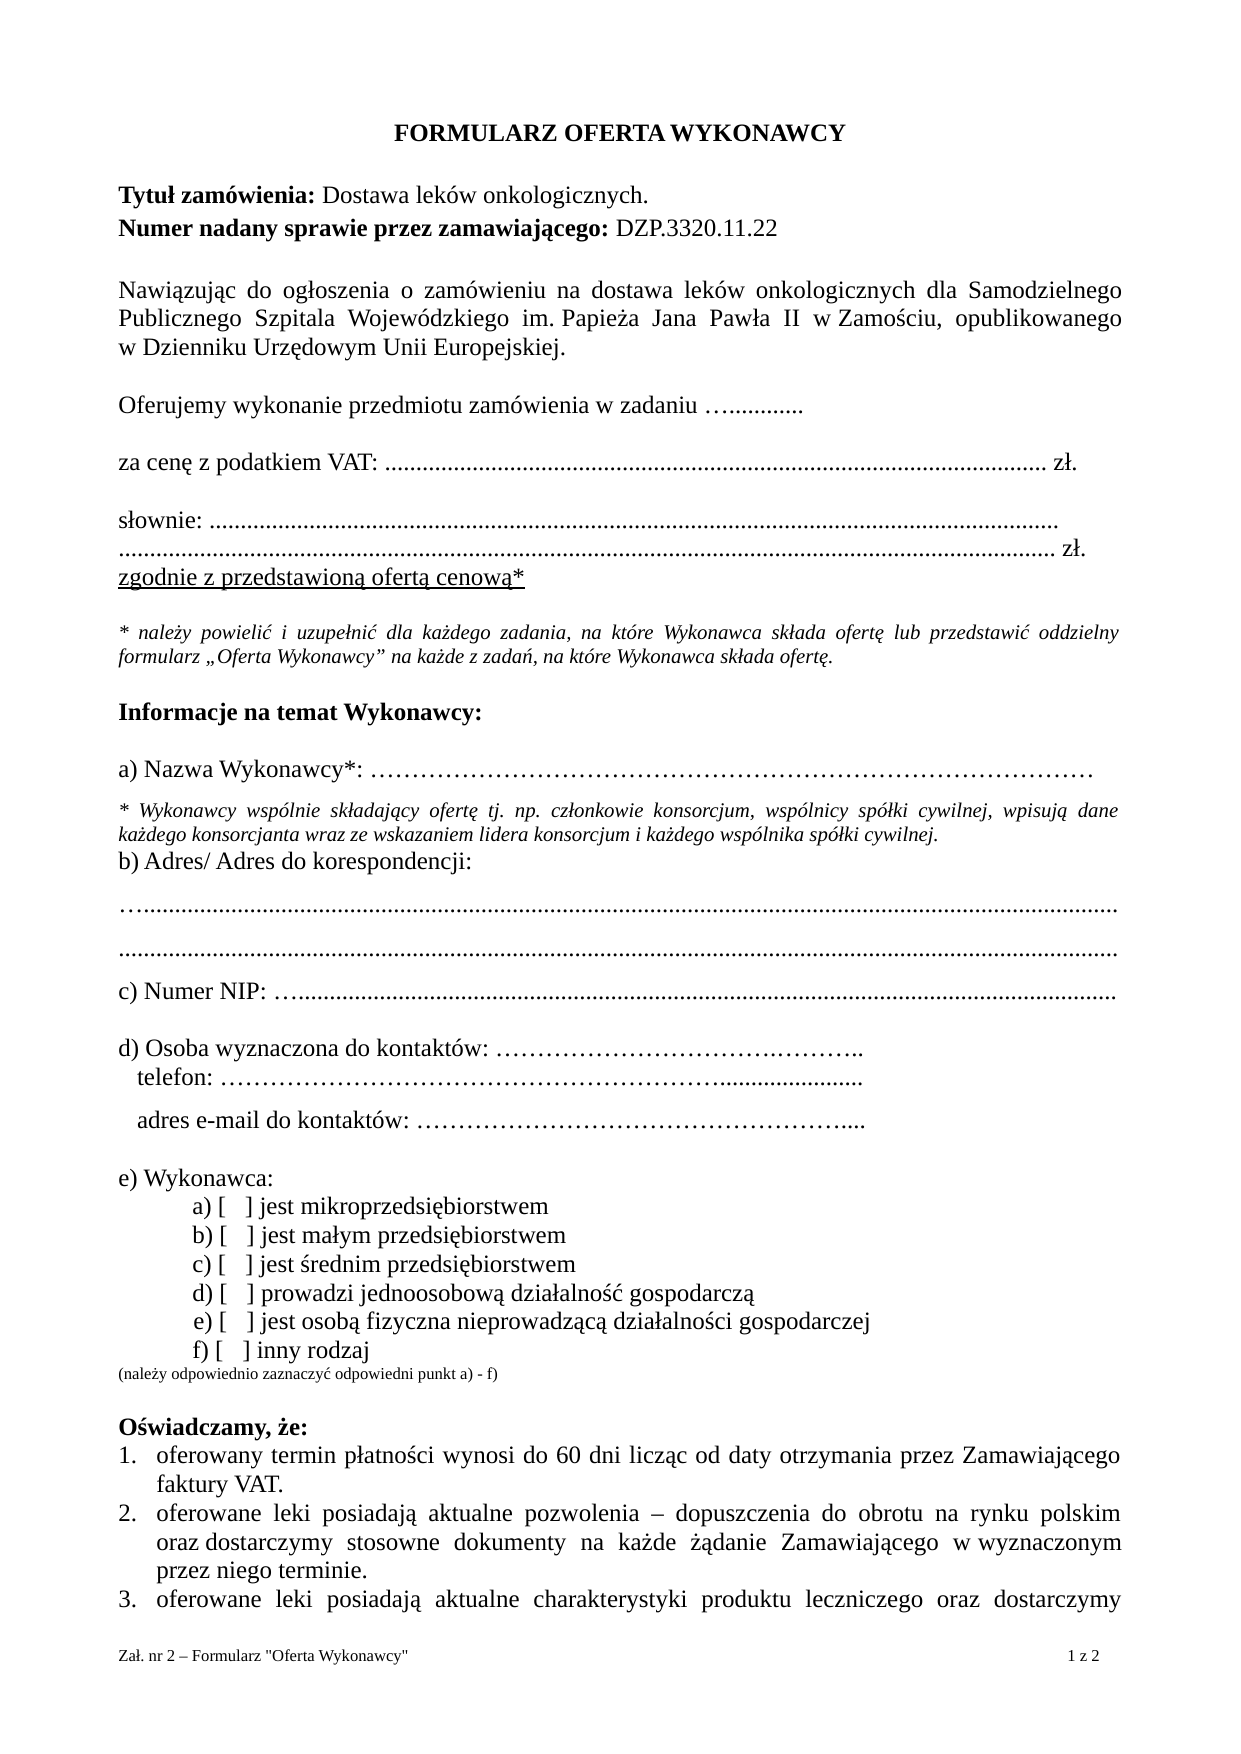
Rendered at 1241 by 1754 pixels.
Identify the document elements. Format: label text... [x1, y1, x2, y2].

text adres e-mail do kontaktów: …………………………………………….... [118, 1105, 1122, 1134]
text telefon: ……………………………………………………....................... [118, 1062, 1122, 1091]
text d) Osoba wyznaczona do kontaktów: …………………………….……….. [118, 1033, 1122, 1062]
text Tytuł zamówienia: Dostawa leków onkologicznych. [118, 180, 1122, 209]
text * Wykonawcy wspólnie składający ofertę tj. np. członkowie konsorcjum, wspólnicy spółki cywilnej, wpisują dane każdego konsorcjanta wraz ze wskazaniem lidera konsorcjum i każdego wspólnika spółki cywilnej. [118, 798, 1122, 846]
text a) [ ] jest mikroprzedsiębiorstwem [118, 1191, 1122, 1220]
text Oświadczamy, że: [118, 1412, 1122, 1441]
text ...................................................................................................................................................... zł. [118, 533, 1122, 562]
text b) [ ] jest małym przedsiębiorstwem [118, 1220, 1122, 1249]
text za cenę z podatkiem VAT: .......................................................................................................... zł. [118, 447, 1122, 476]
list oferowane leki posiadają aktualne pozwolenia – dopuszczenia do obrotu na rynku polskim oraz dostarczymy stosowne dokumenty na każde żądanie Zamawiającego w wyznaczonym przez niego terminie. [118, 1498, 1122, 1584]
text słownie: ........................................................................................................................................ [118, 505, 1122, 533]
text Informacje na temat Wykonawcy: [118, 697, 1122, 725]
text Nawiązując do ogłoszenia o zamówieniu na dostawa leków onkologicznych dla Samodzielnego Publicznego Szpitala Wojewódzkiego im. Papieża Jana Pawła II w Zamościu, opublikowanego w Dzienniku Urzędowym Unii Europejskiej. [118, 275, 1122, 361]
text Numer nadany sprawie przez zamawiającego: DZP.3320.11.22 [118, 213, 1122, 242]
text e) Wykonawca: [118, 1163, 1122, 1191]
text e) [ ] jest osobą fizyczna nieprowadzącą działalności gospodarczej [118, 1306, 1122, 1335]
list oferowany termin płatności wynosi do 60 dni licząc od daty otrzymania przez Zamawiającego faktury VAT. [118, 1441, 1122, 1498]
list oferowane leki posiadają aktualne charakterystyki produktu leczniczego oraz dostarczymy [118, 1584, 1122, 1613]
text b) Adres/ Adres do korespondencji: …............................................................................................................................................................................................................................................................................................................................ [118, 846, 1122, 961]
text a) Nazwa Wykonawcy*: …………………………………………………………………………… [118, 754, 1122, 783]
text FORMULARZ OFERTA WYKONAWCY [118, 118, 1122, 147]
text f) [ ] inny rodzaj [118, 1335, 1122, 1364]
text * należy powielić i uzupełnić dla każdego zadania, na które Wykonawca składa ofertę lub przedstawić oddzielny formularz „Oferta Wykonawcy” na każde z zadań, na które Wykonawca składa ofertę. [118, 620, 1122, 668]
text zgodnie z przedstawioną ofertą cenową* [118, 562, 1122, 591]
text c) [ ] jest średnim przedsiębiorstwem [118, 1249, 1122, 1278]
text Oferujemy wykonanie przedmiotu zamówienia w zadaniu …............ [118, 390, 1122, 418]
text c) Numer NIP: …................................................................................................................................... [118, 976, 1122, 1004]
text d) [ ] prowadzi jednoosobową działalność gospodarczą [118, 1278, 1122, 1306]
text (należy odpowiednio zaznaczyć odpowiedni punkt a) - f) [118, 1364, 1122, 1383]
